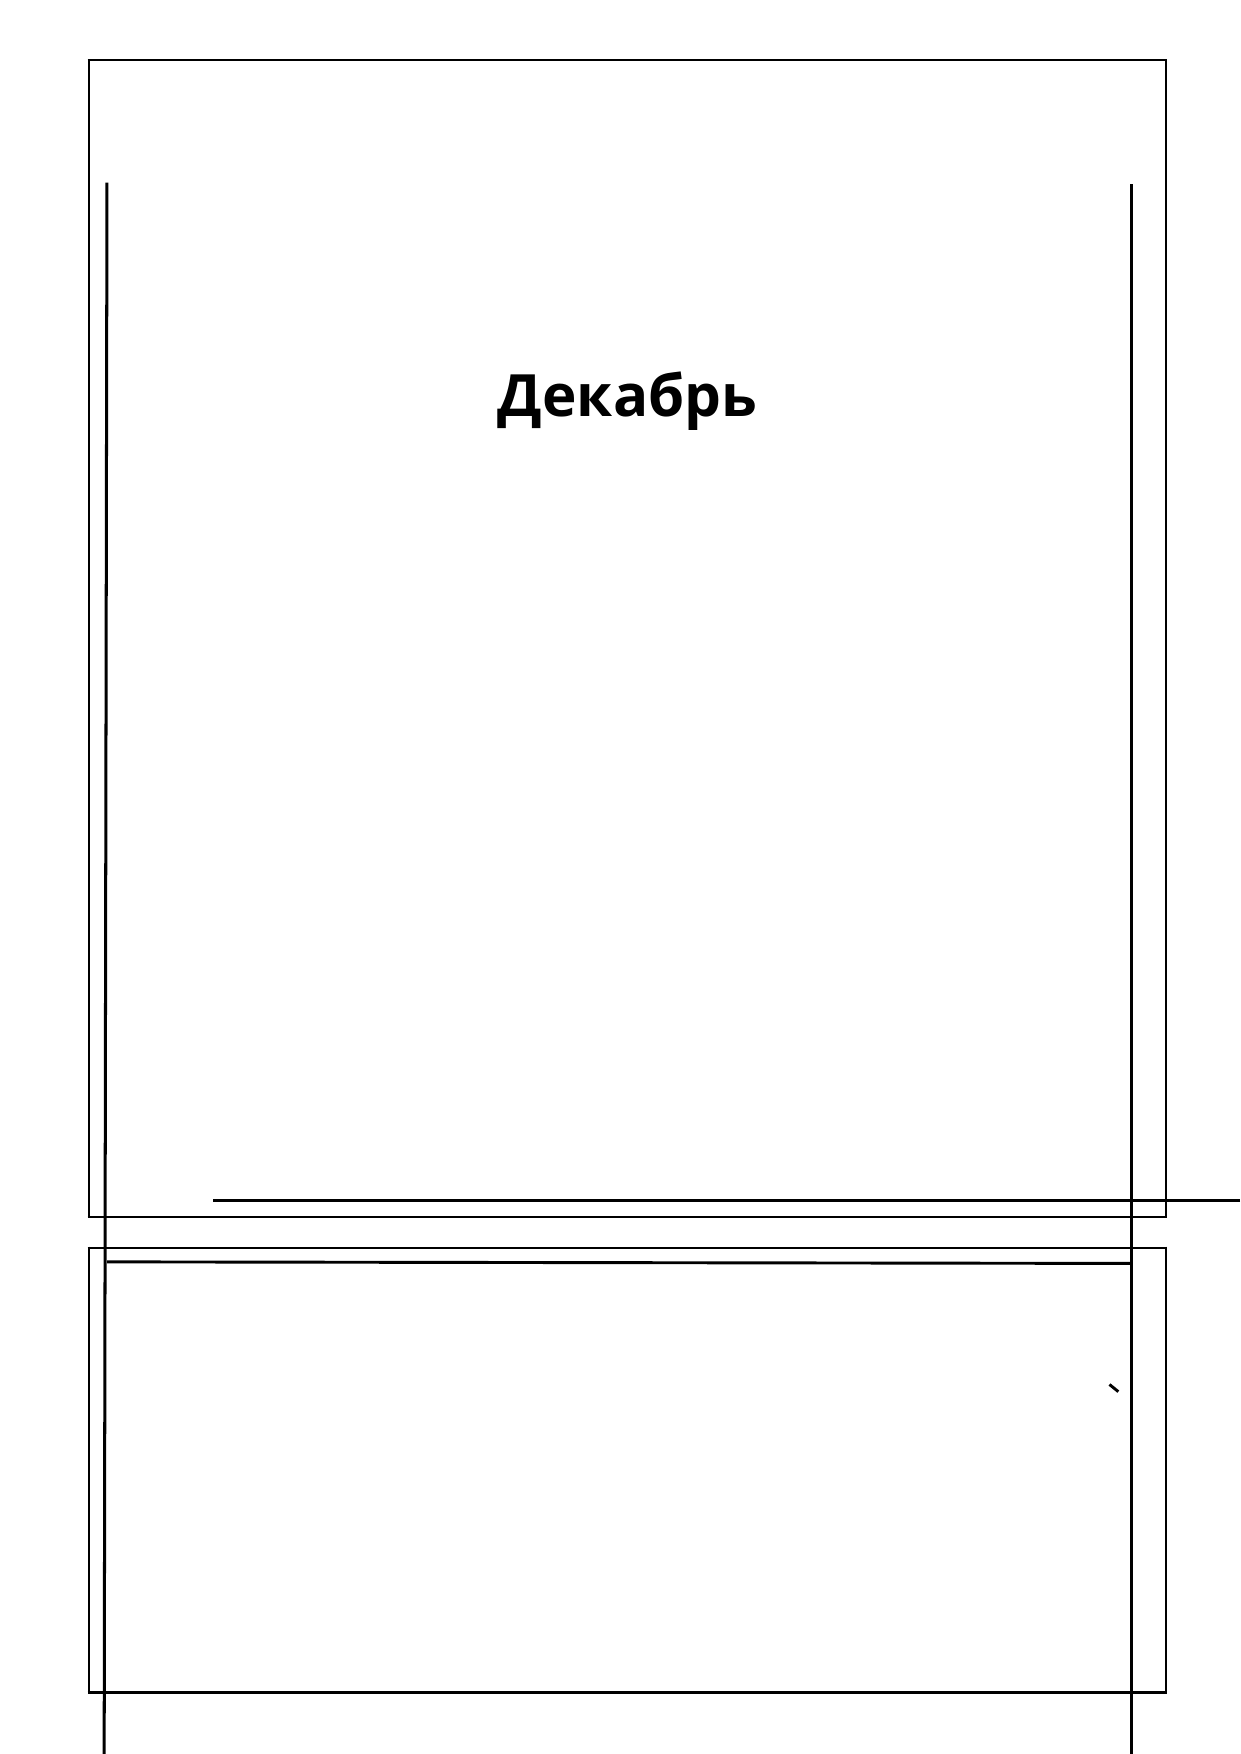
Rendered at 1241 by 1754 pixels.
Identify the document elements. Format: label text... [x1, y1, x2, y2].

table_header Декабрь [90, 61, 1165, 1216]
table_header [106, 1264, 1130, 1691]
table_header [1133, 1249, 1165, 1691]
table_header [90, 1249, 103, 1691]
table_header [107, 1249, 1130, 1261]
